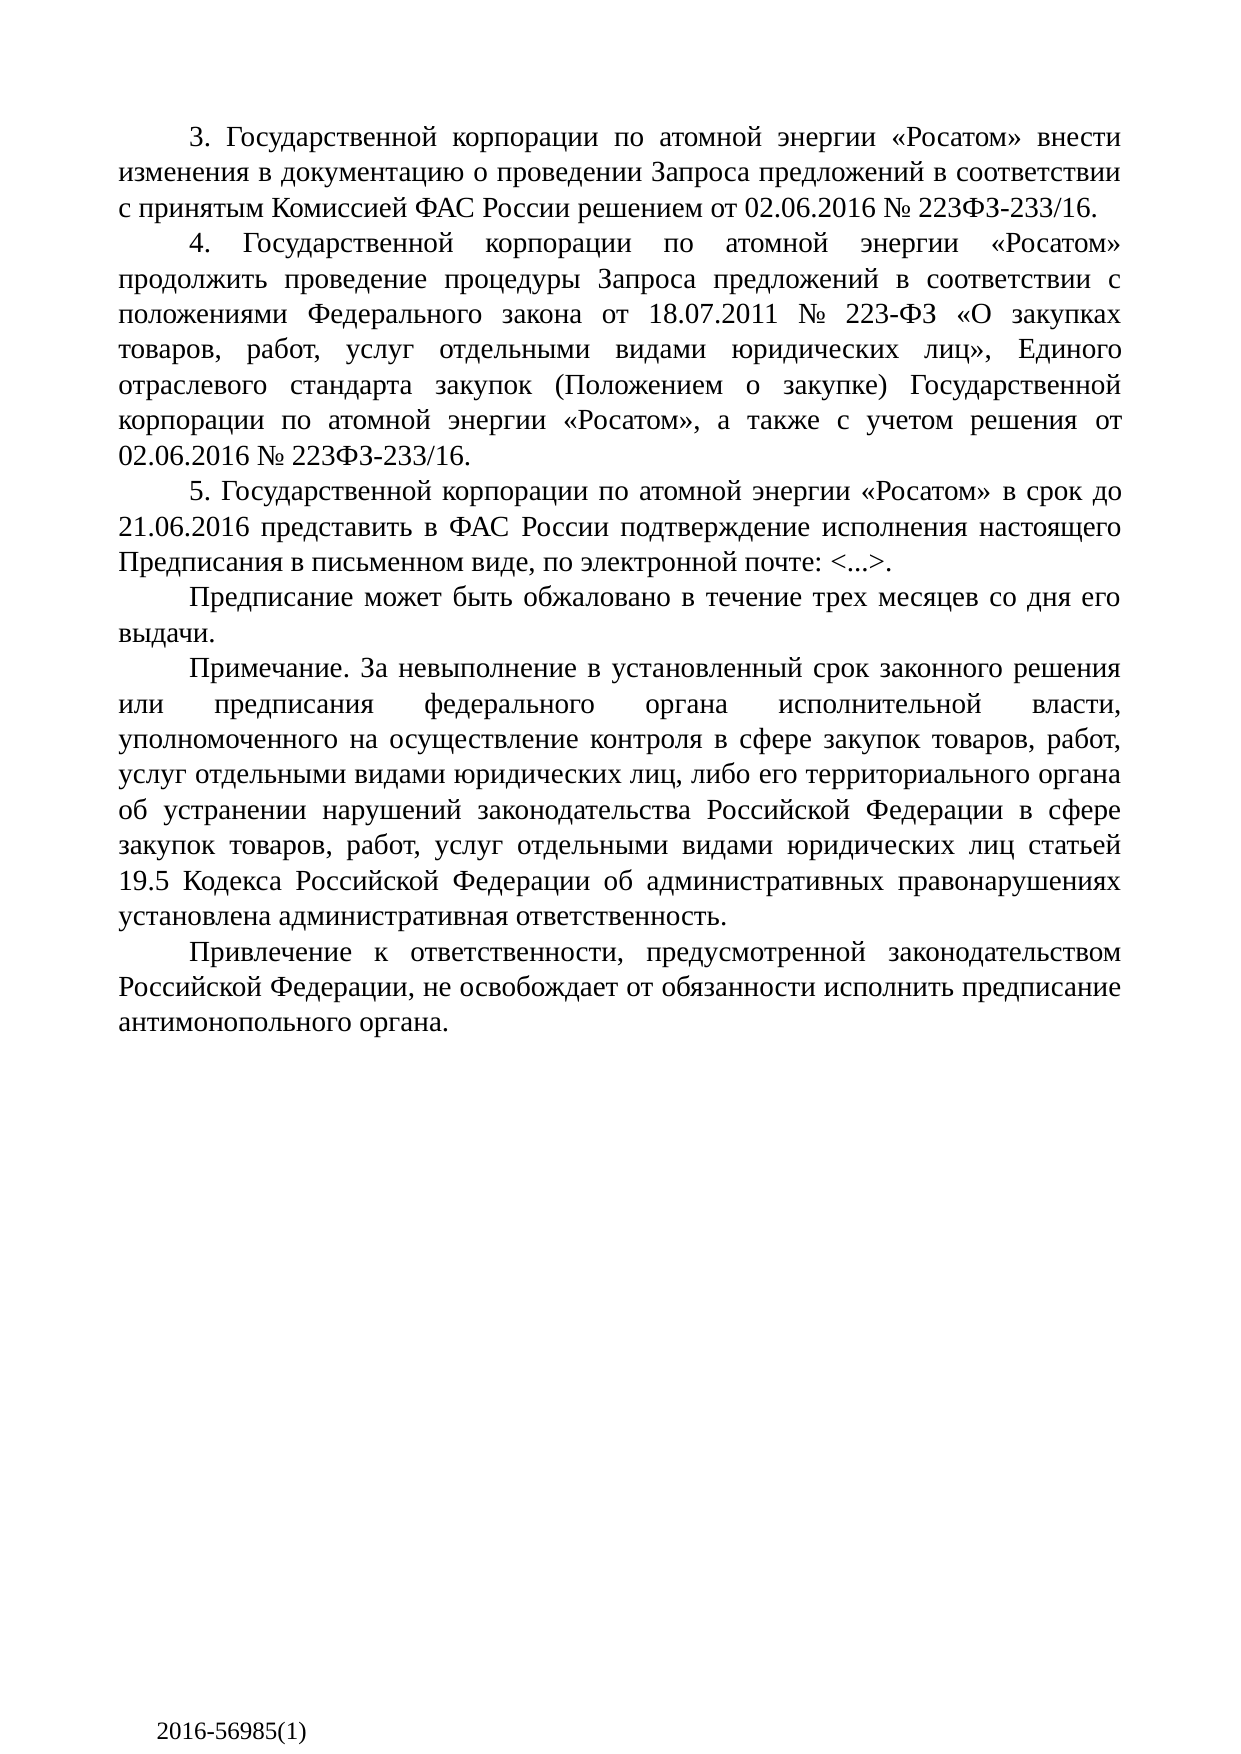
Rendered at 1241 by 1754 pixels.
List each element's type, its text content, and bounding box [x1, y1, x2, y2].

text Предписание может быть обжаловано в течение трех месяцев со дня его выдачи. [118, 578, 1122, 649]
text 5. Государственной корпорации по атомной энергии «Росатом» в срок до 21.06.2016 представить в ФАС России подтверждение исполнения настоящего Предписания в письменном виде, по электронной почте: <...>. [118, 472, 1122, 578]
text 3. Государственной корпорации по атомной энергии «Росатом» внести изменения в документацию о проведении Запроса предложений в соответствии с принятым Комиссией ФАС России решением от 02.06.2016 № 223ФЗ-233/16. [118, 118, 1122, 224]
text Примечание. За невыполнение в установленный срок законного решения или предписания федерального органа исполнительной власти, уполномоченного на осуществление контроля в сфере закупок товаров, работ, услуг отдельными видами юридических лиц, либо его территориального органа об устранении нарушений законодательства Российской Федерации в сфере закупок товаров, работ, услуг отдельными видами юридических лиц статьей 19.5 Кодекса Российской Федерации об административных правонарушениях установлена административная ответственность. [118, 649, 1122, 933]
text 4. Государственной корпорации по атомной энергии «Росатом» продолжить проведение процедуры Запроса предложений в соответствии с положениями Федерального закона от 18.07.2011 № 223-ФЗ «О закупках товаров, работ, услуг отдельными видами юридических лиц», Единого отраслевого стандарта закупок (Положением о закупке) Государственной корпорации по атомной энергии «Росатом», а также с учетом решения от 02.06.2016 № 223ФЗ-233/16. [118, 224, 1122, 472]
text Привлечение к ответственности, предусмотренной законодательством Российской Федерации, не освобождает от обязанности исполнить предписание антимонопольного органа. [118, 933, 1122, 1039]
